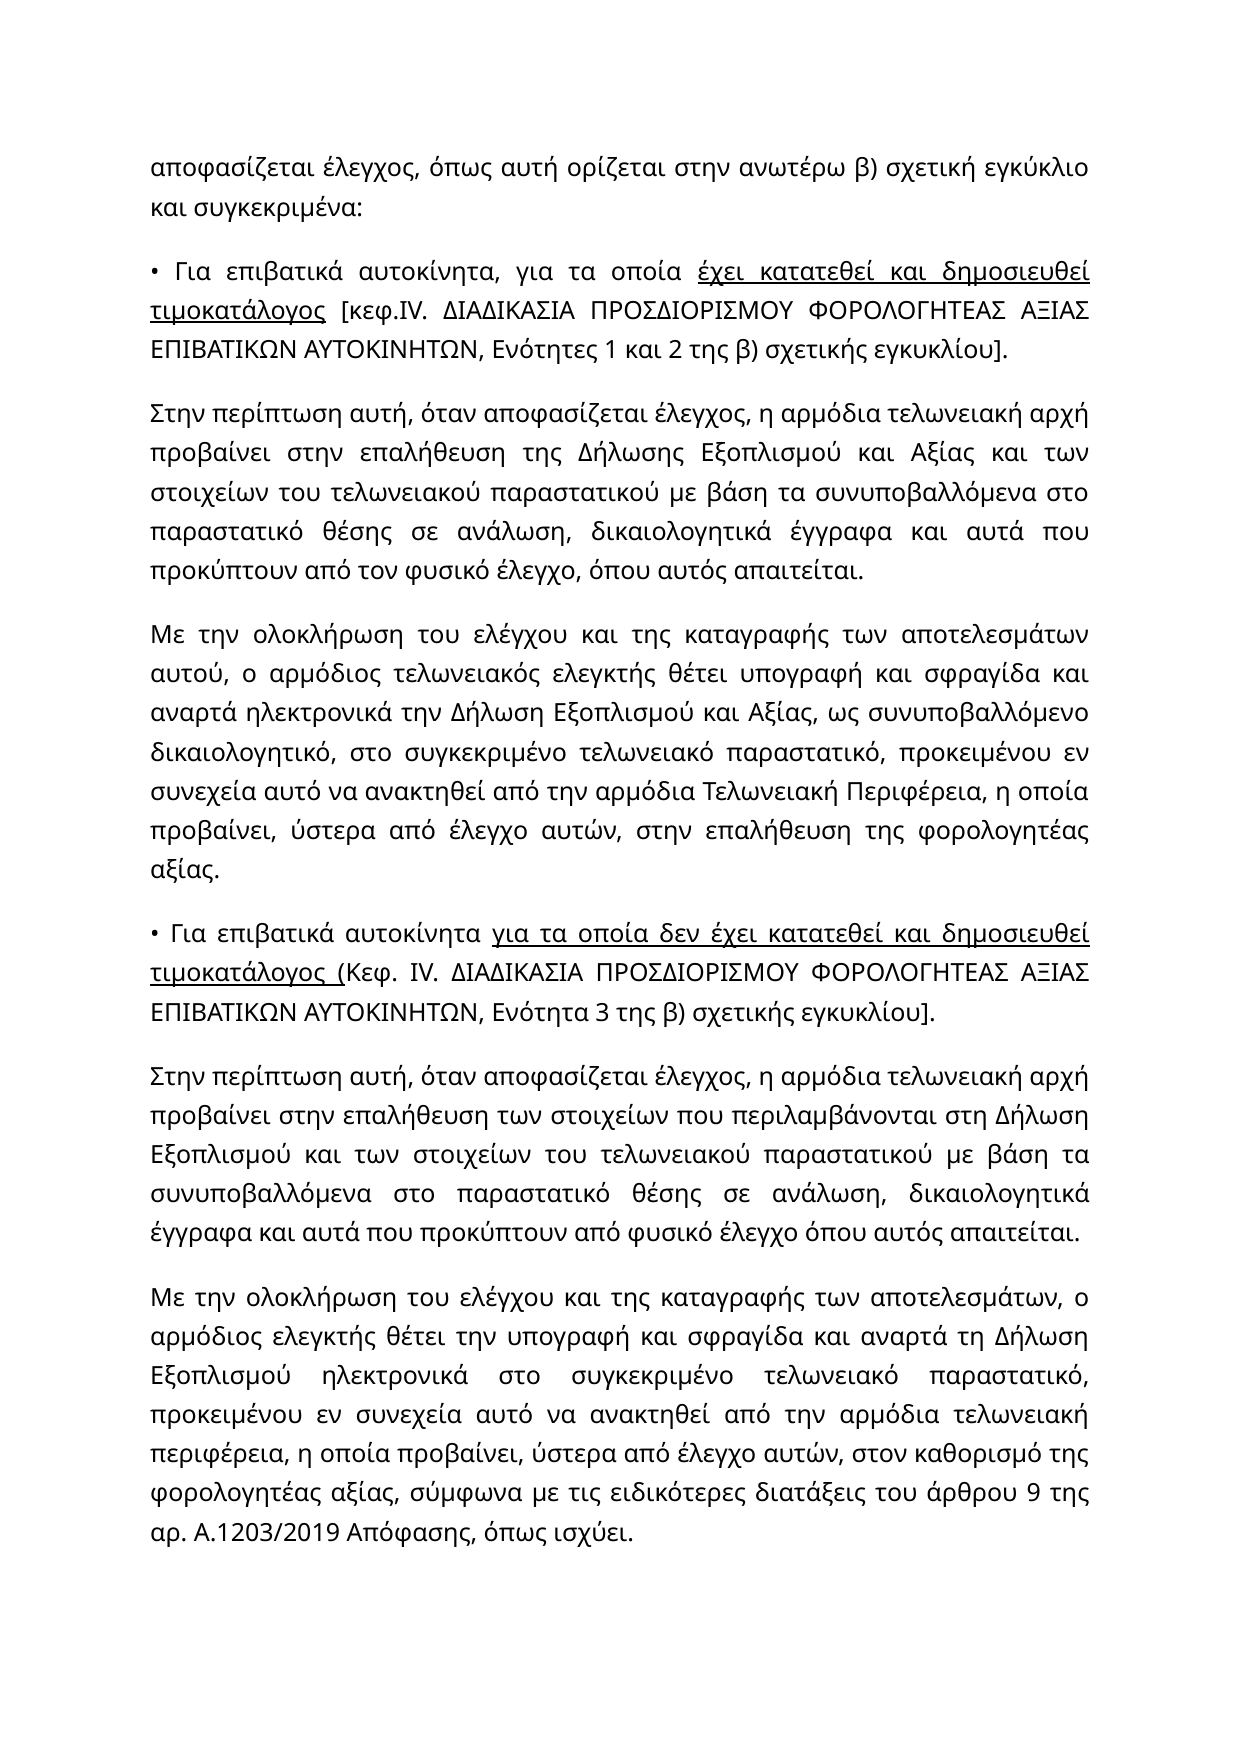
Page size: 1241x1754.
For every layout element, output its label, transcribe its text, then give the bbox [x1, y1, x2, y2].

text Στην περίπτωση αυτή, όταν αποφασίζεται έλεγχος, η αρμόδια τελωνειακή αρχή προβαίνει στην επαλήθευση της Δήλωσης Εξοπλισμού και Αξίας και των στοιχείων του τελωνειακού παραστατικού με βάση τα συνυποβαλλόμενα στο παραστατικό θέσης σε ανάλωση, δικαιολογητικά έγγραφα και αυτά που προκύπτουν από τον φυσικό έλεγχο, όπου αυτός απαιτείται. [150, 396, 1090, 587]
text Με την ολοκλήρωση του ελέγχου και της καταγραφής των αποτελεσμάτων, ο αρμόδιος ελεγκτής θέτει την υπογραφή και σφραγίδα και αναρτά τη Δήλωση Εξοπλισμού ηλεκτρονικά στο συγκεκριμένο τελωνειακό παραστατικό, προκειμένου εν συνεχεία αυτό να ανακτηθεί από την αρμόδια τελωνειακή περιφέρεια, η οποία προβαίνει, ύστερα από έλεγχο αυτών, στον καθορισμό της φορολογητέας αξίας, σύμφωνα με τις ειδικότερες διατάξεις του άρθρου 9 της αρ. Α.1203/2019 Απόφασης, όπως ισχύει. [150, 1279, 1090, 1548]
text Με την ολοκλήρωση του ελέγχου και της καταγραφής των αποτελεσμάτων αυτού, ο αρμόδιος τελωνειακός ελεγκτής θέτει υπογραφή και σφραγίδα και αναρτά ηλεκτρονικά την Δήλωση Εξοπλισμού και Αξίας, ως συνυποβαλλόμενο δικαιολογητικό, στο συγκεκριμένο τελωνειακό παραστατικό, προκειμένου εν συνεχεία αυτό να ανακτηθεί από την αρμόδια Τελωνειακή Περιφέρεια, η οποία προβαίνει, ύστερα από έλεγχο αυτών, στην επαλήθευση της φορολογητέας αξίας. [150, 617, 1090, 886]
text • Για επιβατικά αυτοκίνητα, για τα οποία έχει κατατεθεί και δημοσιευθεί τιμοκατάλογος [κεφ.IV. ΔΙΑΔΙΚΑΣΙΑ ΠΡΟΣΔΙΟΡΙΣΜΟΥ ΦΟΡΟΛΟΓΗΤΕΑΣ ΑΞΙΑΣ ΕΠΙΒΑΤΙΚΩΝ ΑΥΤΟΚΙΝΗΤΩΝ, Ενότητες 1 και 2 της β) σχετικής εγκυκλίου]. [150, 253, 1090, 366]
text Στην περίπτωση αυτή, όταν αποφασίζεται έλεγχος, η αρμόδια τελωνειακή αρχή προβαίνει στην επαλήθευση των στοιχείων που περιλαμβάνονται στη Δήλωση Εξοπλισμού και των στοιχείων του τελωνειακού παραστατικού με βάση τα συνυποβαλλόμενα στο παραστατικό θέσης σε ανάλωση, δικαιολογητικά έγγραφα και αυτά που προκύπτουν από φυσικό έλεγχο όπου αυτός απαιτείται. [150, 1058, 1090, 1249]
text αποφασίζεται έλεγχος, όπως αυτή ορίζεται στην ανωτέρω β) σχετική εγκύκλιο και συγκεκριμένα: [150, 150, 1090, 223]
text • Για επιβατικά αυτοκίνητα για τα οποία δεν έχει κατατεθεί και δημοσιευθεί τιμοκατάλογος (Κεφ. IV. ΔΙΑΔΙΚΑΣΙΑ ΠΡΟΣΔΙΟΡΙΣΜΟΥ ΦΟΡΟΛΟΓΗΤΕΑΣ ΑΞΙΑΣ ΕΠΙΒΑΤΙΚΩΝ ΑΥΤΟΚΙΝΗΤΩΝ, Ενότητα 3 της β) σχετικής εγκυκλίου]. [150, 916, 1090, 1028]
